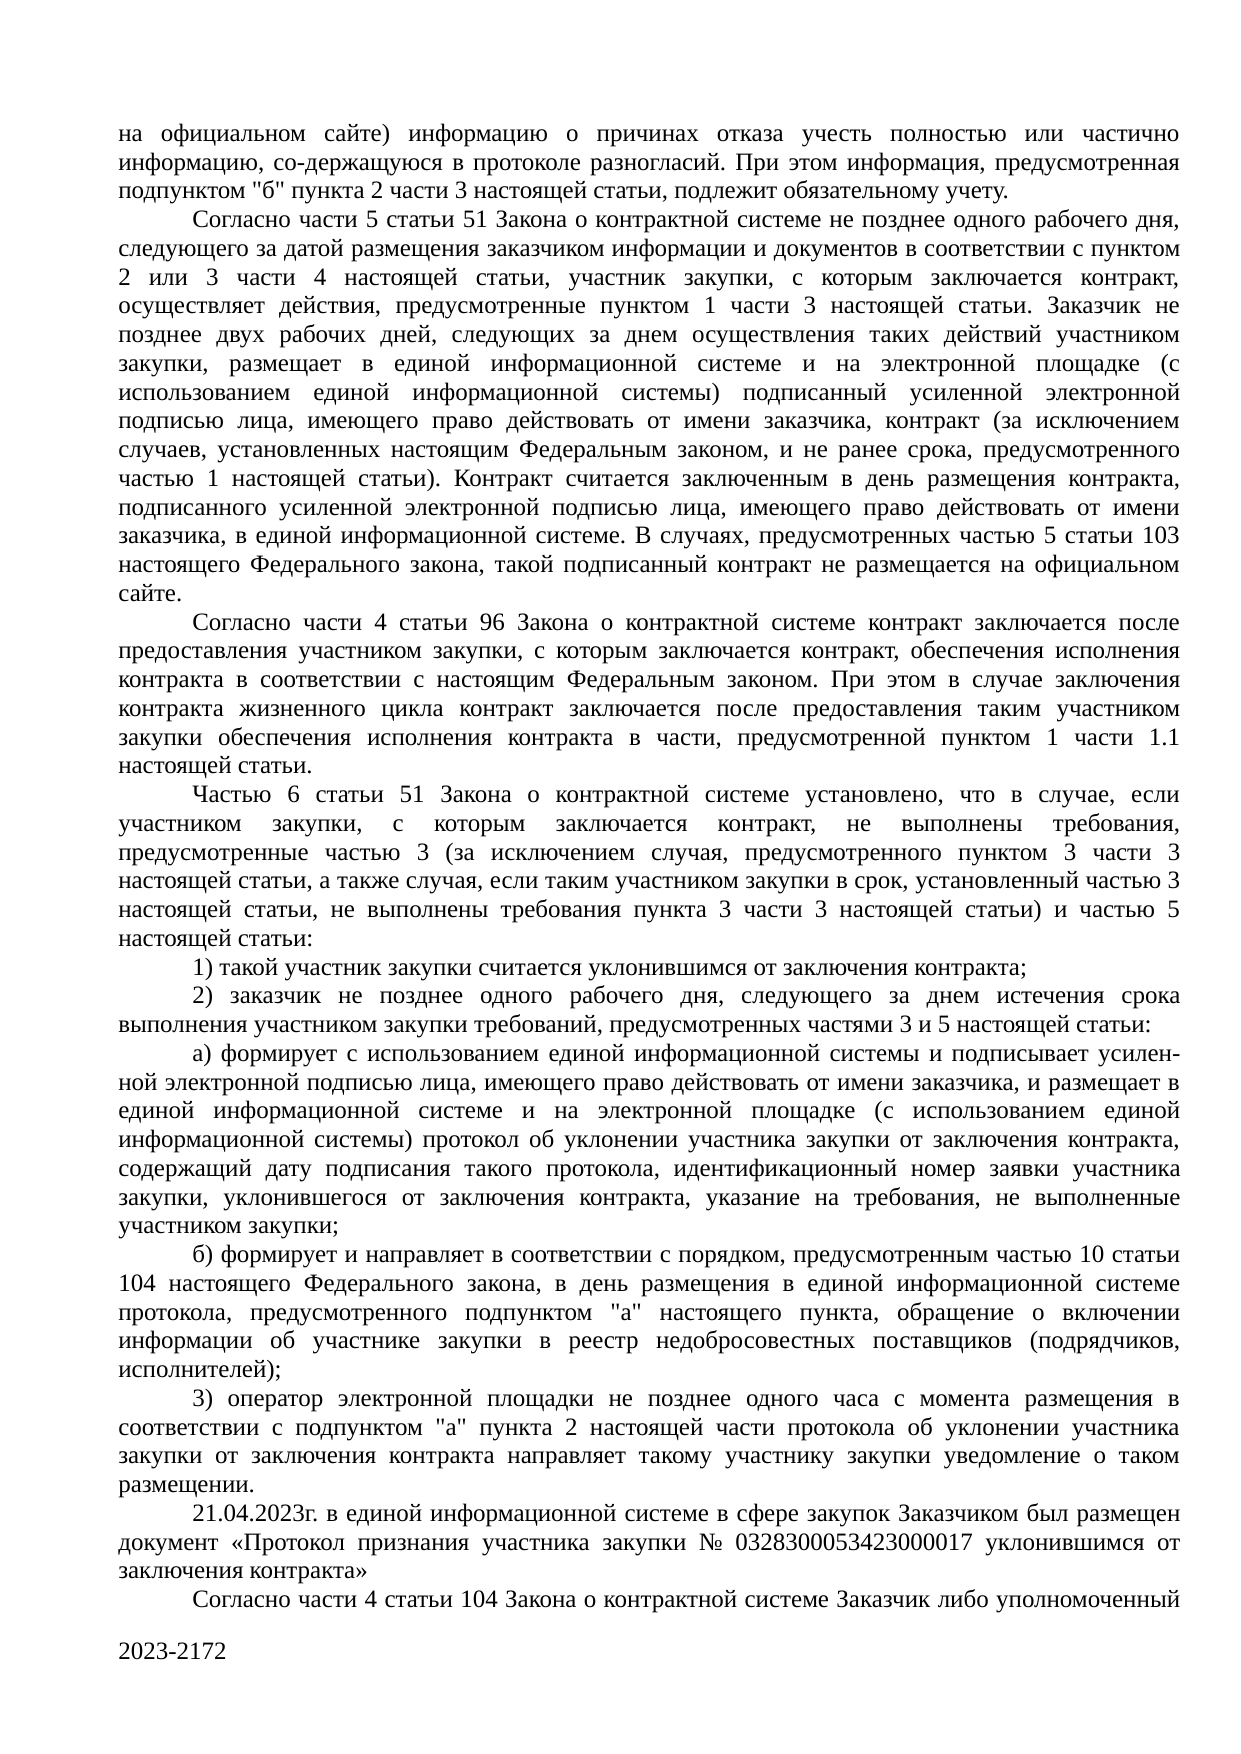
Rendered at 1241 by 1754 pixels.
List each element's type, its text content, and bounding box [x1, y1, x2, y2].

text 21.04.2023г. в единой информационной системе в сфере закупок Заказчиком был размещен документ «Протокол признания участника закупки № 0328300053423000017 уклонившимся от заключения контракта» [118, 1498, 1181, 1584]
text Согласно части 4 статьи 96 Закона о контрактной системе контракт заключается после предоставления участником закупки, с которым заключается контракт, обеспечения исполнения контракта в соответствии с настоящим Федеральным законом. При этом в случае заключения контракта жизненного цикла контракт заключается после предоставления таким участником закупки обеспечения исполнения контракта в части, предусмотренной пунктом 1 части 1.1 настоящей статьи. [118, 607, 1181, 779]
text а) формирует с использованием единой информационной системы и подписывает усилен-ной электронной подписью лица, имеющего право действовать от имени заказчика, и размещает в единой информационной системе и на электронной площадке (с использованием единой информационной системы) протокол об уклонении участника закупки от заключения контракта, содержащий дату подписания такого протокола, идентификационный номер заявки участника закупки, уклонившегося от заключения контракта, указание на требования, не выполненные участником закупки; [118, 1038, 1181, 1239]
text Согласно части 5 статьи 51 Закона о контрактной системе не позднее одного рабочего дня, следующего за датой размещения заказчиком информации и документов в соответствии с пунктом 2 или 3 части 4 настоящей статьи, участник закупки, с которым заключается контракт, осуществляет действия, предусмотренные пунктом 1 части 3 настоящей статьи. Заказчик не позднее двух рабочих дней, следующих за днем осуществления таких действий участником закупки, размещает в единой информационной системе и на электронной площадке (с использованием единой информационной системы) подписанный усиленной электронной подписью лица, имеющего право действовать от имени заказчика, контракт (за исключением случаев, установленных настоящим Федеральным законом, и не ранее срока, предусмотренного частью 1 настоящей статьи). Контракт считается заключенным в день размещения контракта, подписанного усиленной электронной подписью лица, имеющего право действовать от имени заказчика, в единой информационной системе. В случаях, предусмотренных частью 5 статьи 103 настоящего Федерального закона, такой подписанный контракт не размещается на официальном сайте. [118, 204, 1181, 607]
text б) формирует и направляет в соответствии с порядком, предусмотренным частью 10 статьи 104 настоящего Федерального закона, в день размещения в единой информационной системе протокола, предусмотренного подпунктом "а" настоящего пункта, обращение о включении информации об участнике закупки в реестр недобросовестных поставщиков (подрядчиков, исполнителей); [118, 1239, 1181, 1383]
text на официальном сайте) информацию о причинах отказа учесть полностью или частично информацию, со-держащуюся в протоколе разногласий. При этом информация, предусмотренная подпунктом "б" пункта 2 части 3 настоящей статьи, подлежит обязательному учету. [118, 118, 1181, 204]
text 3) оператор электронной площадки не позднее одного часа с момента размещения в соответствии с подпунктом "а" пункта 2 настоящей части протокола об уклонении участника закупки от заключения контракта направляет такому участнику закупки уведомление о таком размещении. [118, 1383, 1181, 1498]
text 1) такой участник закупки считается уклонившимся от заключения контракта; [118, 952, 1181, 981]
text Частью 6 статьи 51 Закона о контрактной системе установлено, что в случае, если участником закупки, с которым заключается контракт, не выполнены требования, предусмотренные частью 3 (за исключением случая, предусмотренного пунктом 3 части 3 настоящей статьи, а также случая, если таким участником закупки в срок, установленный частью 3 настоящей статьи, не выполнены требования пункта 3 части 3 настоящей статьи) и частью 5 настоящей статьи: [118, 779, 1181, 952]
text Согласно части 4 статьи 104 Закона о контрактной системе Заказчик либо уполномоченный [118, 1584, 1181, 1613]
text 2) заказчик не позднее одного рабочего дня, следующего за днем истечения срока выполнения участником закупки требований, предусмотренных частями 3 и 5 настоящей статьи: [118, 981, 1181, 1038]
